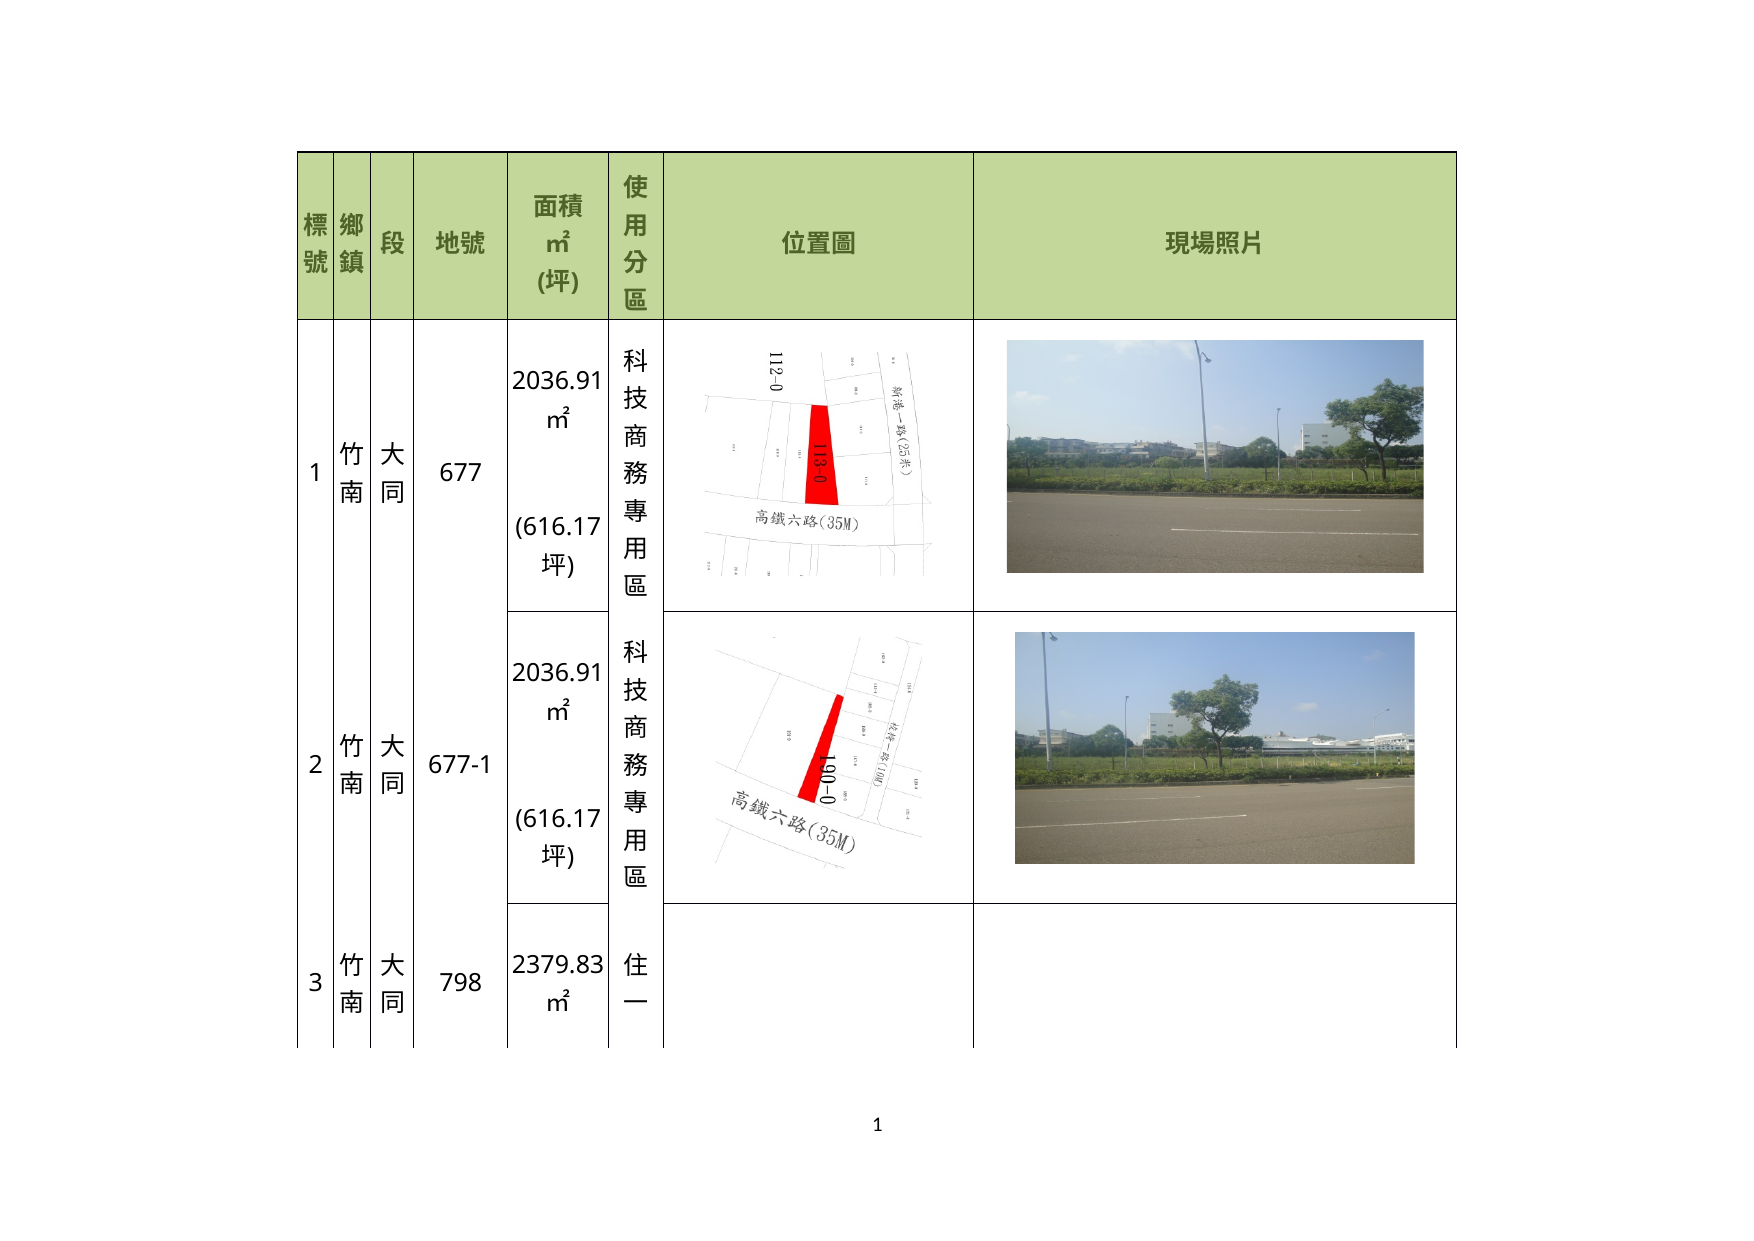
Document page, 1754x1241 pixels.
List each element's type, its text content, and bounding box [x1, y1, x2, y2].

table_cell 竹南 [334, 611, 370, 902]
table_cell [664, 904, 973, 1048]
table_cell 竹南 [334, 903, 370, 1048]
table_cell 科技商務專用區 [609, 611, 663, 902]
table_cell 2379.83㎡ [508, 904, 608, 1048]
table_cell 2 [298, 611, 333, 902]
table_header 段 [371, 153, 413, 319]
table_cell 3 [298, 903, 333, 1048]
picture [705, 340, 932, 577]
table_cell 798 [414, 903, 507, 1048]
table_cell 大同 [371, 903, 413, 1048]
table_cell 2036.91㎡ [508, 320, 608, 465]
table_header 現場照片 [974, 153, 1456, 319]
table_cell 2036.91㎡ [508, 612, 608, 757]
table_header 標號 [298, 153, 333, 319]
table_cell 677 [414, 320, 507, 611]
table_cell (616.17坪) [508, 757, 608, 902]
table_cell (616.17坪) [508, 465, 608, 611]
table_cell [974, 904, 1456, 1048]
table_header 位置圖 [664, 153, 973, 319]
picture [1006, 340, 1424, 573]
table_cell [974, 320, 1456, 611]
table_cell 住一 [609, 903, 663, 1048]
table_header 使用分區 [609, 153, 663, 319]
table_cell [974, 612, 1456, 902]
table_cell 大同 [371, 320, 413, 611]
table_header 地號 [414, 153, 507, 319]
table_header 鄉鎮 [334, 153, 370, 319]
table_cell 1 [298, 320, 333, 611]
table_cell 竹南 [334, 320, 370, 611]
picture [715, 631, 922, 869]
picture [1015, 632, 1415, 864]
table_cell 大同 [371, 611, 413, 902]
table_cell [664, 320, 973, 611]
table_cell 科技商務專用區 [609, 320, 663, 611]
table_cell [664, 612, 973, 902]
table_cell 677-1 [414, 611, 507, 902]
table_header 面積 ㎡ (坪) [508, 153, 608, 319]
